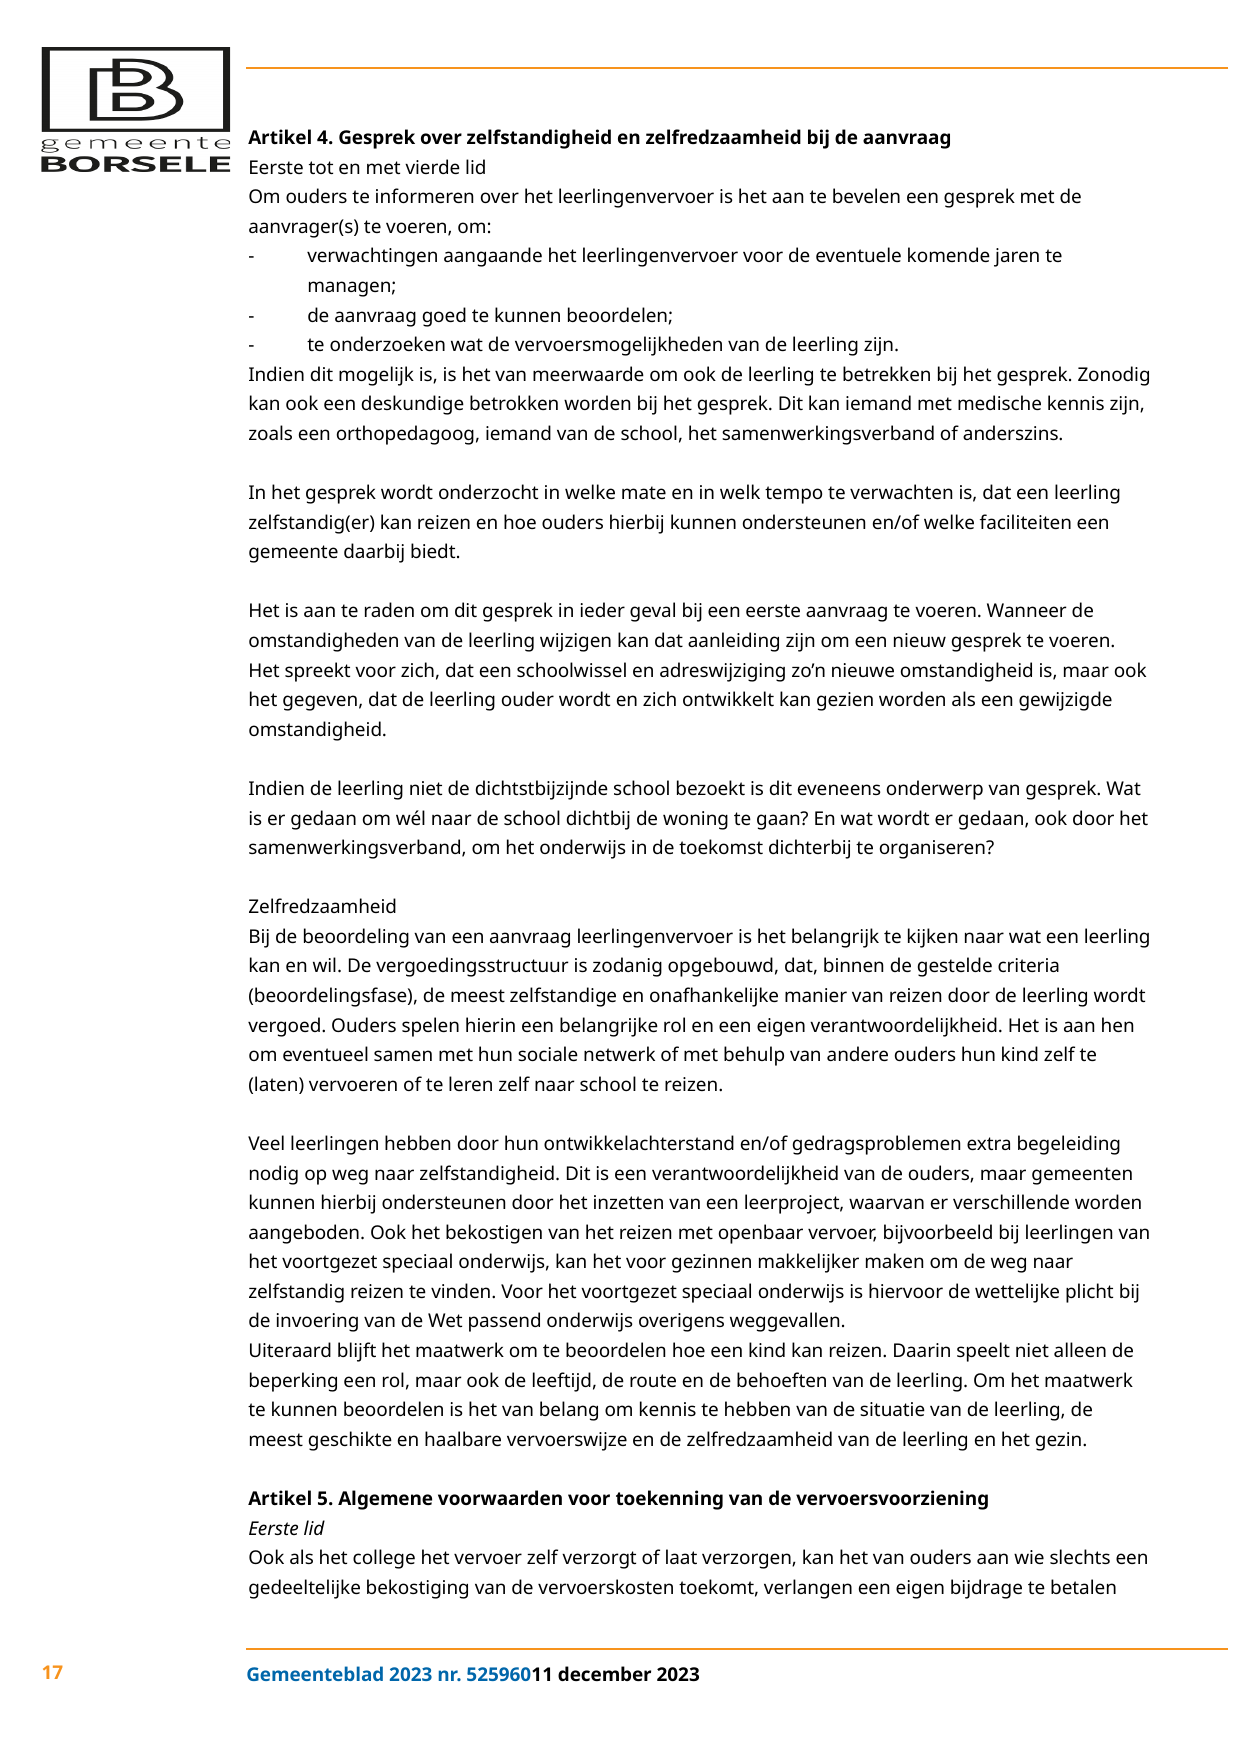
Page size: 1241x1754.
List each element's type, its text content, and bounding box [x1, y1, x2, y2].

text In het gesprek wordt onderzocht in welke mate en in welk tempo te verwachten is, dat een leerling zelfstandig(er) kan reizen en hoe ouders hierbij kunnen ondersteunen en/of welke faciliteiten een gemeente daarbij biedt. [248, 479, 1152, 564]
text Om ouders te informeren over het leerlingenvervoer is het aan te bevelen een gesprek met de aanvrager(s) te voeren, om: [248, 183, 1152, 239]
picture [41, 47, 231, 172]
text Indien de leerling niet de dichtstbijzijnde school bezoekt is dit eveneens onderwerp van gesprek. Wat is er gedaan om wél naar de school dichtbij de woning te gaan? En wat wordt er gedaan, ook door het samenwerkingsverband, om het onderwijs in de toekomst dichterbij te organiseren? [248, 775, 1152, 860]
text Eerste tot en met vierde lid [248, 154, 1152, 180]
list verwachtingen aangaande het leerlingenvervoer voor de eventuele komende jaren te managen; [248, 243, 1152, 298]
list te onderzoeken wat de vervoersmogelijkheden van de leerling zijn. [248, 331, 1152, 357]
list de aanvraag goed te kunnen beoordelen; [248, 302, 1152, 328]
text Artikel 4. Gesprek over zelfstandigheid en zelfredzaamheid bij de aanvraag [248, 124, 1152, 150]
text Artikel 5. Algemene voorwaarden voor toekenning van de vervoersvoorziening [248, 1485, 1152, 1511]
text Veel leerlingen hebben door hun ontwikkelachterstand en/of gedragsproblemen extra begeleiding nodig op weg naar zelfstandigheid. Dit is een verantwoordelijkheid van de ouders, maar gemeenten kunnen hierbij ondersteunen door het inzetten van een leerproject, waarvan er verschillende worden aangeboden. Ook het bekostigen van het reizen met openbaar vervoer, bijvoorbeeld bij leerlingen van het voortgezet speciaal onderwijs, kan het voor gezinnen makkelijker maken om de weg naar zelfstandig reizen te vinden. Voor het voortgezet speciaal onderwijs is hiervoor de wettelijke plicht bij de invoering van de Wet passend onderwijs overigens weggevallen. [248, 1130, 1152, 1333]
text Indien dit mogelijk is, is het van meerwaarde om ook de leerling te betrekken bij het gesprek. Zonodig kan ook een deskundige betrokken worden bij het gesprek. Dit kan iemand met medische kennis zijn, zoals een orthopedagoog, iemand van de school, het samenwerkingsverband of anderszins. [248, 361, 1152, 446]
text beperking een rol, maar ook de leeftijd, de route en de behoeften van de leerling. Om het maatwerk te kunnen beoordelen is het van belang om kennis te hebben van de situatie van de leerling, de meest geschikte en haalbare vervoerswijze en de zelfredzaamheid van de leerling en het gezin. [248, 1367, 1152, 1452]
text Ook als het college het vervoer zelf verzorgt of laat verzorgen, kan het van ouders aan wie slechts een gedeeltelijke bekostiging van de vervoerskosten toekomt, verlangen een eigen bijdrage te betalen [248, 1544, 1152, 1600]
text Bij de beoordeling van een aanvraag leerlingenvervoer is het belangrijk te kijken naar wat een leerling kan en wil. De vergoedingsstructuur is zodanig opgebouwd, dat, binnen de gestelde criteria (beoordelingsfase), de meest zelfstandige en onafhankelijke manier van reizen door de leerling wordt vergoed. Ouders spelen hierin een belangrijke rol en een eigen verantwoordelijkheid. Het is aan hen om eventueel samen met hun sociale netwerk of met behulp van andere ouders hun kind zelf te (laten) vervoeren of te leren zelf naar school te reizen. [248, 923, 1152, 1097]
text Eerste lid [248, 1515, 1152, 1541]
text Zelfredzaamheid [248, 893, 1152, 919]
text Het is aan te raden om dit gesprek in ieder geval bij een eerste aanvraag te voeren. Wanneer de omstandigheden van de leerling wijzigen kan dat aanleiding zijn om een nieuw gesprek te voeren. Het spreekt voor zich, dat een schoolwissel en adreswijziging zo’n nieuwe omstandigheid is, maar ook het gegeven, dat de leerling ouder wordt en zich ontwikkelt kan gezien worden als een gewijzigde omstandigheid. [248, 598, 1152, 742]
text Uiteraard blijft het maatwerk om te beoordelen hoe een kind kan reizen. Daarin speelt niet alleen de [248, 1337, 1152, 1363]
